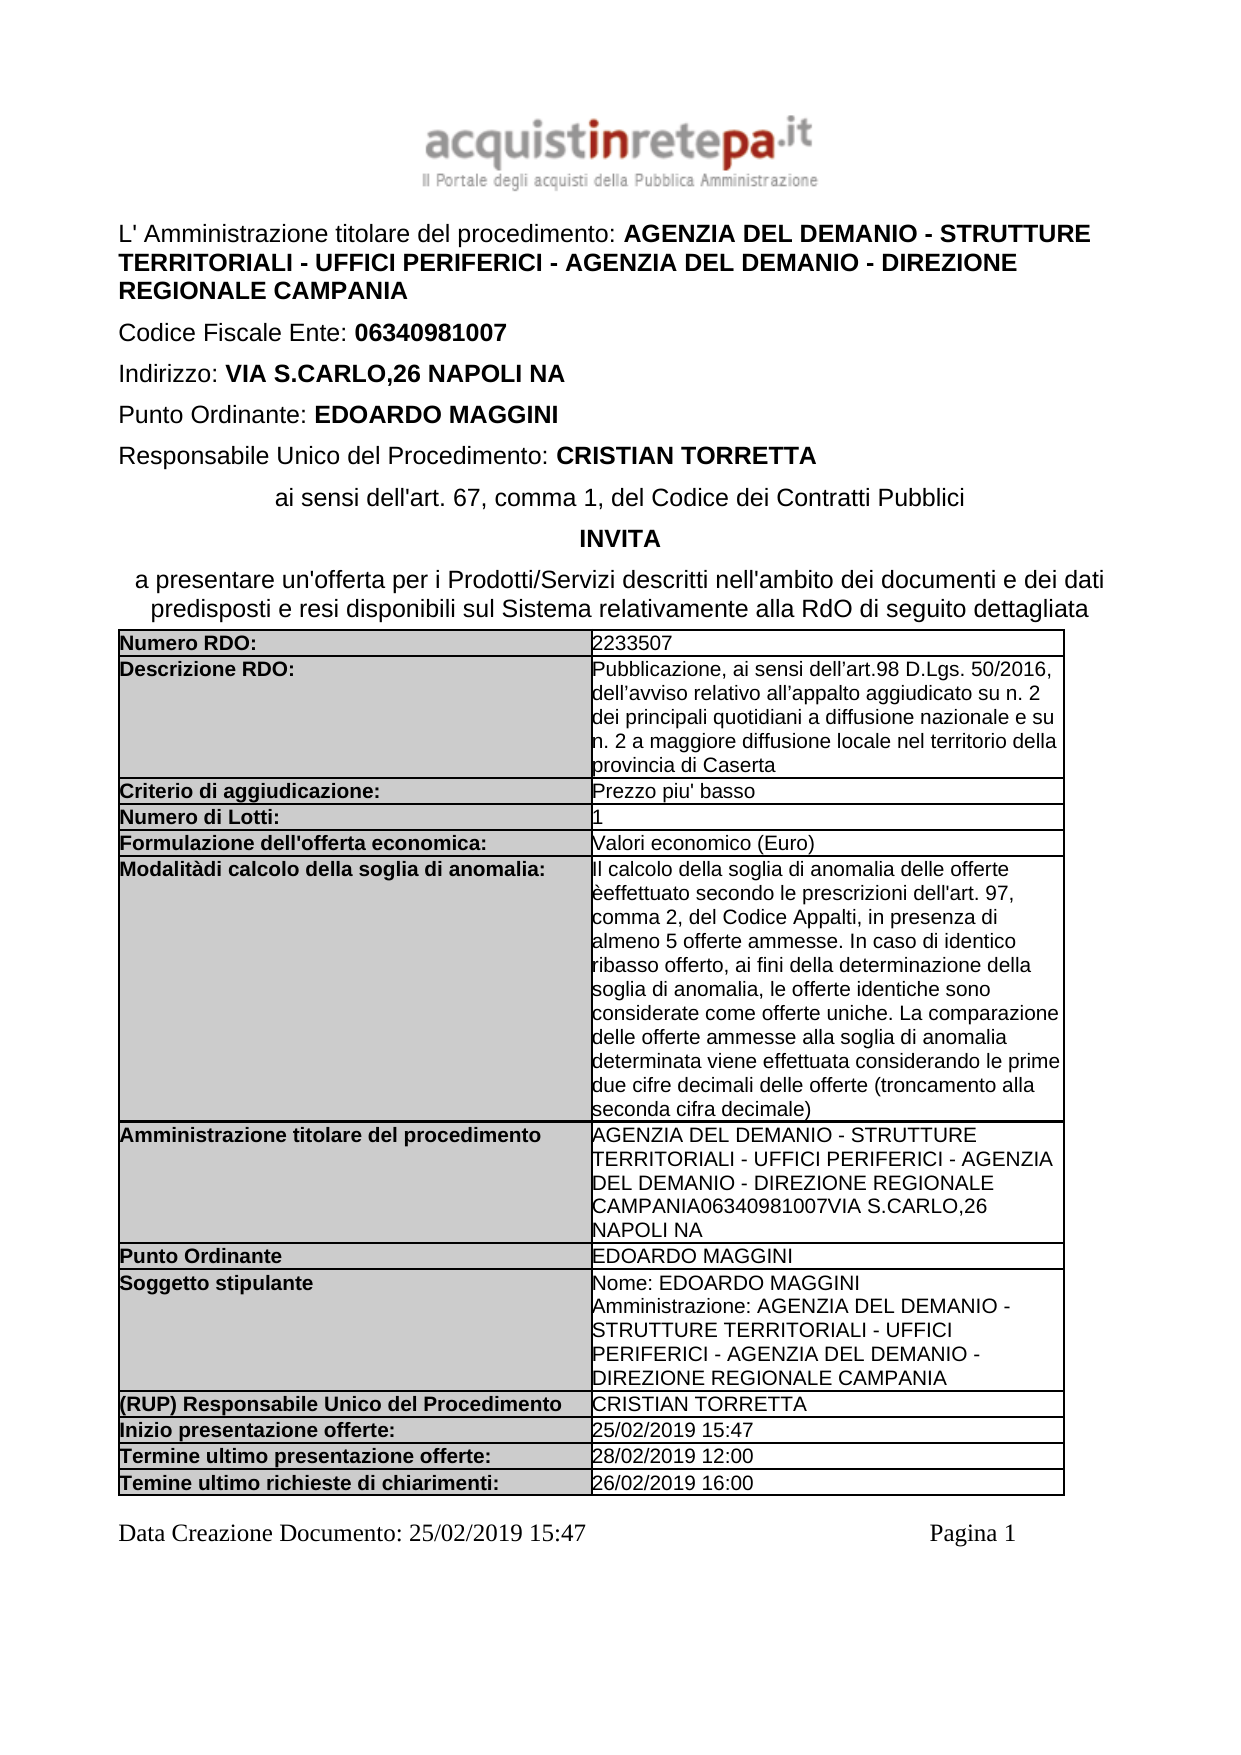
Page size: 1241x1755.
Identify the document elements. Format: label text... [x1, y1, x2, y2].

table_cell Punto Ordinante [120, 1244, 591, 1268]
table_cell EDOARDO MAGGINI [593, 1244, 1063, 1268]
table_cell Prezzo piu' basso [593, 779, 1063, 803]
table_cell Pubblicazione, ai sensi dell’art.98 D.Lgs. 50/2016, dell’avviso relativo all’appalto aggiudicato su n. 2 dei principali quotidiani a diffusione nazionale e su n. 2 a maggiore diffusione locale nel territorio della provincia di Caserta [593, 657, 1063, 777]
table_cell Amministrazione titolare del procedimento [120, 1123, 591, 1242]
table_header 2233507 [593, 631, 1063, 655]
table_cell Formulazione dell'offerta economica: [120, 831, 591, 855]
table_cell Descrizione RDO: [120, 657, 591, 777]
table_cell Soggetto stipulante [120, 1270, 591, 1390]
text Responsabile Unico del Procedimento: CRISTIAN TORRETTA [118, 441, 1122, 470]
table_cell Inizio presentazione offerte: [120, 1418, 591, 1442]
table_cell Valori economico (Euro) [593, 831, 1063, 855]
text ai sensi dell'art. 67, comma 1, del Codice dei Contratti Pubblici [118, 482, 1122, 511]
table_cell Criterio di aggiudicazione: [120, 779, 591, 803]
table_cell Il calcolo della soglia di anomalia delle offerte èeffettuato secondo le prescrizioni dell'art. 97, comma 2, del Codice Appalti, in presenza di almeno 5 offerte ammesse. In caso di identico ribasso offerto, ai fini della determinazione della soglia di anomalia, le offerte identiche sono considerate come offerte uniche. La comparazione delle offerte ammesse alla soglia di anomalia determinata viene effettuata considerando le prime due cifre decimali delle offerte (troncamento alla seconda cifra decimale) [593, 857, 1063, 1120]
table_cell 25/02/2019 15:47 [593, 1418, 1063, 1442]
text L' Amministrazione titolare del procedimento: AGENZIA DEL DEMANIO - STRUTTURE TERRITORIALI - UFFICI PERIFERICI - AGENZIA DEL DEMANIO - DIREZIONE REGIONALE CAMPANIA [118, 219, 1122, 305]
text Codice Fiscale Ente: 06340981007 [118, 317, 1122, 346]
table_cell Nome: EDOARDO MAGGINI Amministrazione: AGENZIA DEL DEMANIO - STRUTTURE TERRITORIALI - UFFICI PERIFERICI - AGENZIA DEL DEMANIO - DIREZIONE REGIONALE CAMPANIA [593, 1270, 1063, 1390]
table_cell (RUP) Responsabile Unico del Procedimento [120, 1392, 591, 1416]
table_cell AGENZIA DEL DEMANIO - STRUTTURE TERRITORIALI - UFFICI PERIFERICI - AGENZIA DEL DEMANIO - DIREZIONE REGIONALE CAMPANIA06340981007VIA S.CARLO,26 NAPOLI NA [593, 1123, 1063, 1242]
table_cell 28/02/2019 12:00 [593, 1444, 1063, 1468]
table_cell CRISTIAN TORRETTA [593, 1392, 1063, 1416]
text a presentare un'offerta per i Prodotti/Servizi descritti nell'ambito dei documenti e dei dati predisposti e resi disponibili sul Sistema relativamente alla RdO di seguito dettagliata [118, 565, 1122, 622]
table_cell Termine ultimo presentazione offerte: [120, 1444, 591, 1468]
table_cell Numero di Lotti: [120, 805, 591, 829]
text INVITA [118, 524, 1122, 552]
text Indirizzo: VIA S.CARLO,26 NAPOLI NA [118, 359, 1122, 387]
text Punto Ordinante: EDOARDO MAGGINI [118, 400, 1122, 429]
table_cell Modalitàdi calcolo della soglia di anomalia: [120, 857, 591, 1120]
table_header Numero RDO: [120, 631, 591, 655]
table_cell 26/02/2019 16:00 [593, 1470, 1063, 1494]
table_cell Temine ultimo richieste di chiarimenti: [120, 1470, 591, 1494]
table_cell 1 [593, 805, 1063, 829]
